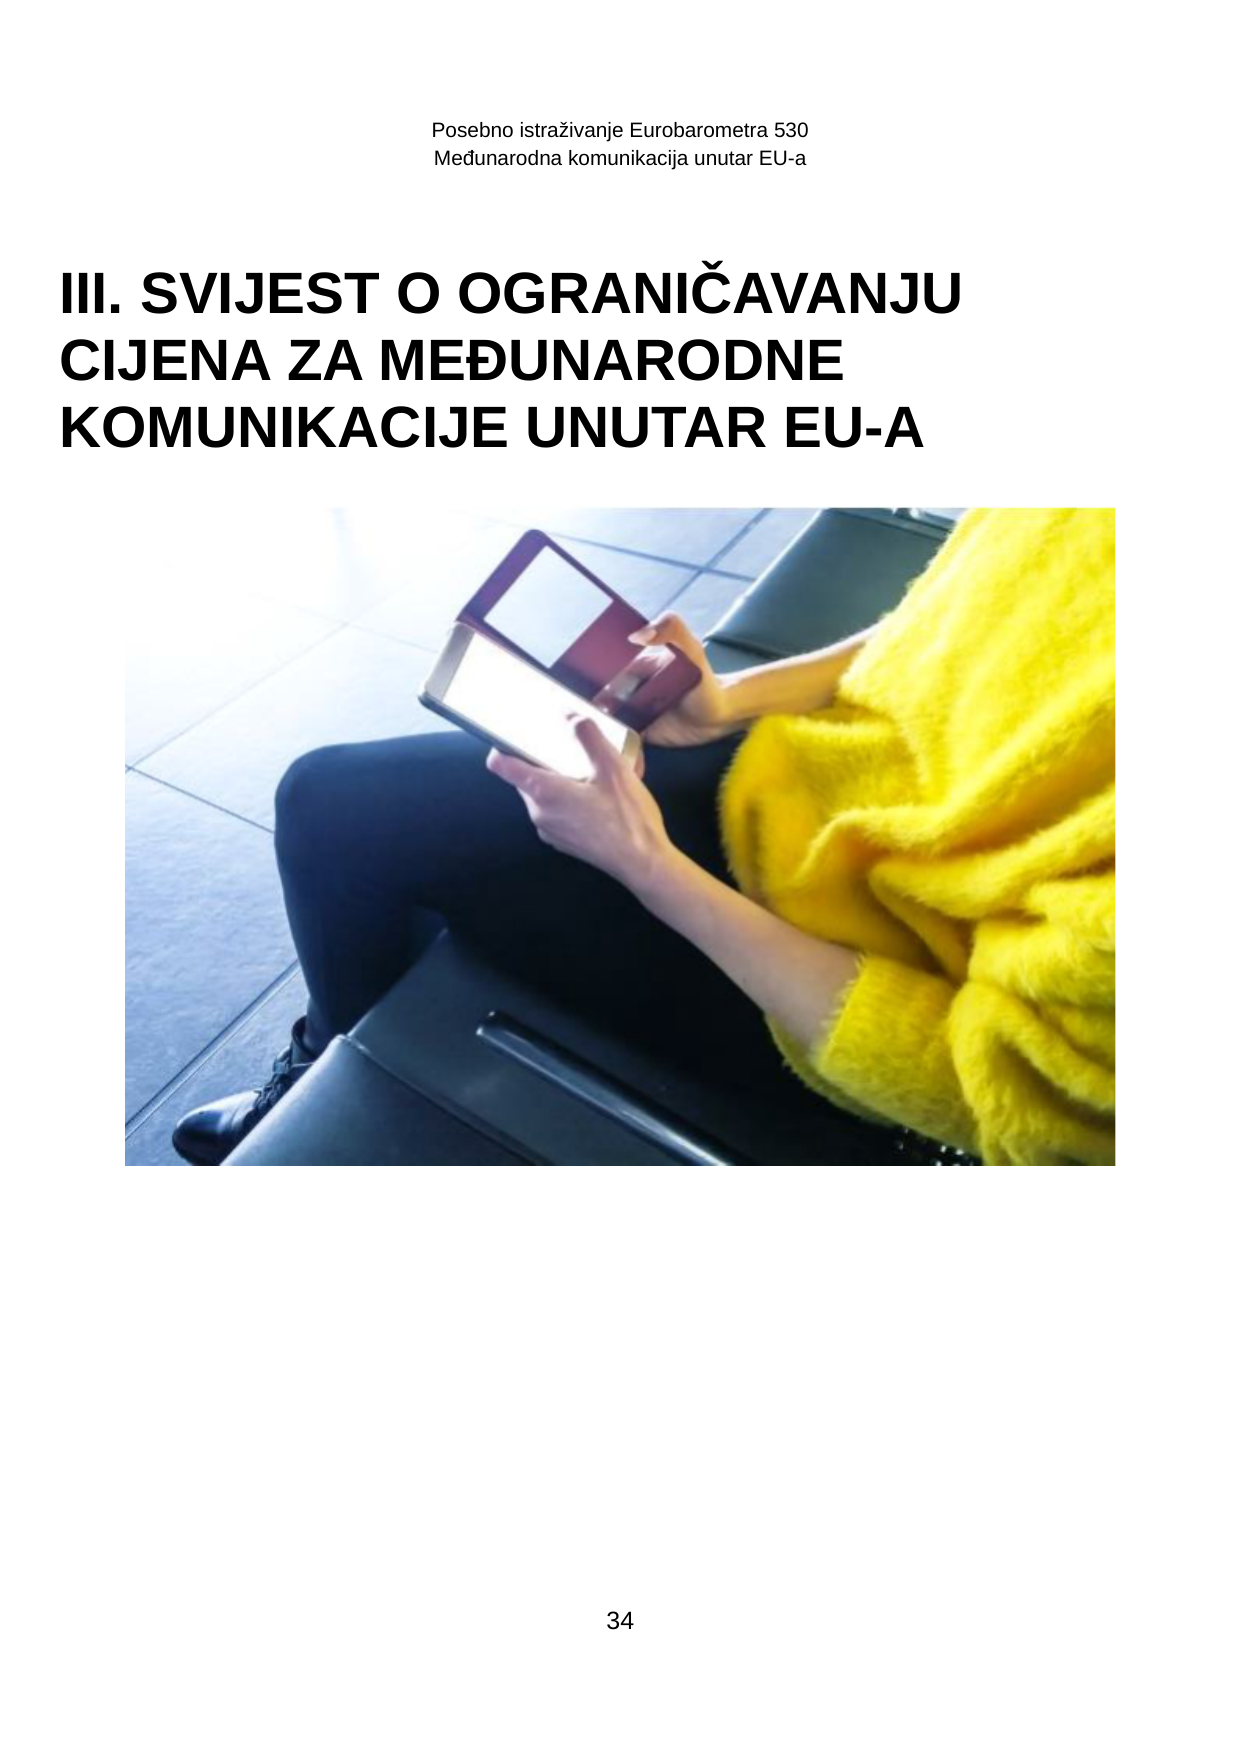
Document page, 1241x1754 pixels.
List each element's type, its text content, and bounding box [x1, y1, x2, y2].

subtitle III. SVIJEST O OGRANIČAVANJU CIJENA ZA MEĐUNARODNE KOMUNIKACIJE UNUTAR EU-A [59, 259, 1181, 460]
picture [125, 506, 1116, 1166]
